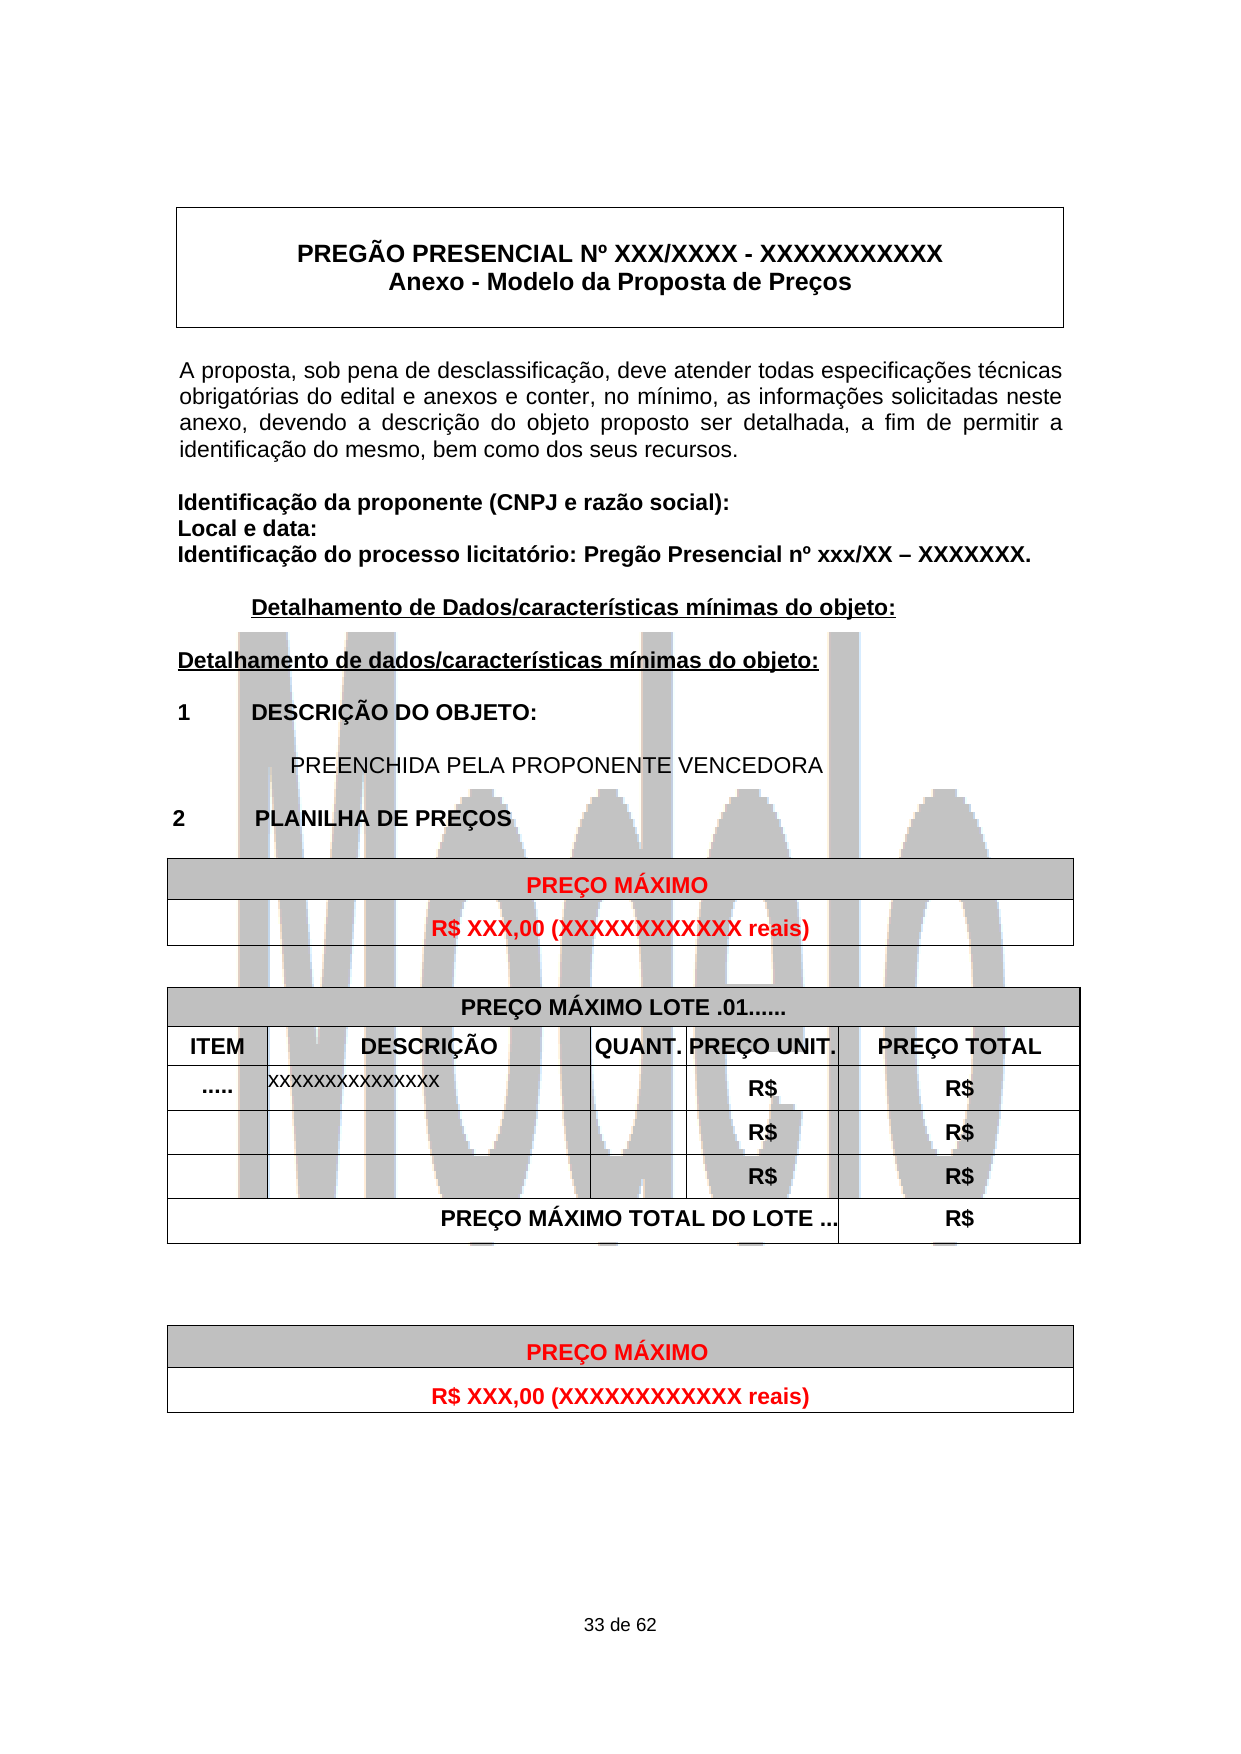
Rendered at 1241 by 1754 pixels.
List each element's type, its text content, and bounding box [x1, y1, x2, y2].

table_cell [591, 1066, 686, 1109]
picture [177, 208, 1063, 327]
table_cell R$ XXX,00 (XXXXXXXXXXXX reais) [168, 1368, 1073, 1412]
picture [177, 946, 1063, 987]
table_cell DESCRIÇÃO [268, 1027, 590, 1065]
table_cell [591, 1155, 686, 1198]
table_header PREÇO MÁXIMO [168, 859, 1073, 899]
picture [177, 673, 1063, 699]
table_cell R$ XXX,00 (XXXXXXXXXXXX reais) [168, 900, 1073, 944]
text A proposta, sob pena de desclassificação, deve atender todas especificações técnicas obrigatórias do edital e anexos e conter, no mínimo, as informações solicitadas neste anexo, devendo a descrição do objeto proposto ser detalhada, a fim de permitir a identificação do mesmo, bem como dos seus recursos. [179, 357, 1063, 462]
text Identificação da proponente (CNPJ e razão social): [177, 488, 1063, 515]
text Detalhamento de Dados/características mínimas do objeto: [251, 594, 1063, 620]
table_cell R$ [839, 1155, 1079, 1198]
picture [177, 1413, 1063, 1636]
table_cell [591, 1111, 686, 1154]
table_cell ..... [168, 1066, 267, 1109]
table_cell [268, 1155, 590, 1198]
table_cell PREÇO MÁXIMO TOTAL DO LOTE ... [168, 1199, 838, 1242]
picture [177, 567, 1063, 647]
table_cell QUANT. [591, 1027, 686, 1065]
table_cell R$ [687, 1155, 838, 1198]
table_cell [168, 1111, 267, 1154]
picture [177, 726, 1063, 805]
table_cell R$ [839, 1199, 1079, 1242]
text 2 PLANILHA DE PREÇOS [172, 805, 1063, 831]
text Detalhamento de dados/características mínimas do objeto: [177, 647, 1063, 673]
picture [177, 1244, 1063, 1325]
table_cell PREÇO TOTAL [839, 1027, 1079, 1065]
table_cell R$ [687, 1066, 838, 1109]
table_cell [168, 1155, 267, 1198]
table_cell PREÇO UNIT. [687, 1027, 838, 1065]
table_cell xxxxxxxxxxxxxxx [268, 1066, 590, 1109]
text PREENCHIDA PELA PROPONENTE VENCEDORA [290, 752, 1063, 778]
text Identificação do processo licitatório: Pregão Presencial nº xxx/XX – XXXXXXX. [177, 541, 1063, 567]
picture [177, 328, 1063, 488]
table_cell R$ [687, 1111, 838, 1154]
text 1 DESCRIÇÃO DO OBJETO: [177, 699, 1063, 726]
table_cell R$ [839, 1111, 1079, 1154]
table_header PREÇO MÁXIMO LOTE .01...... [168, 988, 1079, 1026]
table_cell ITEM [168, 1027, 267, 1065]
picture [177, 831, 1063, 858]
table_cell [268, 1111, 590, 1154]
text Local e data: [177, 515, 1063, 541]
table_header PREÇO MÁXIMO [168, 1326, 1073, 1367]
table_cell R$ [839, 1066, 1079, 1109]
